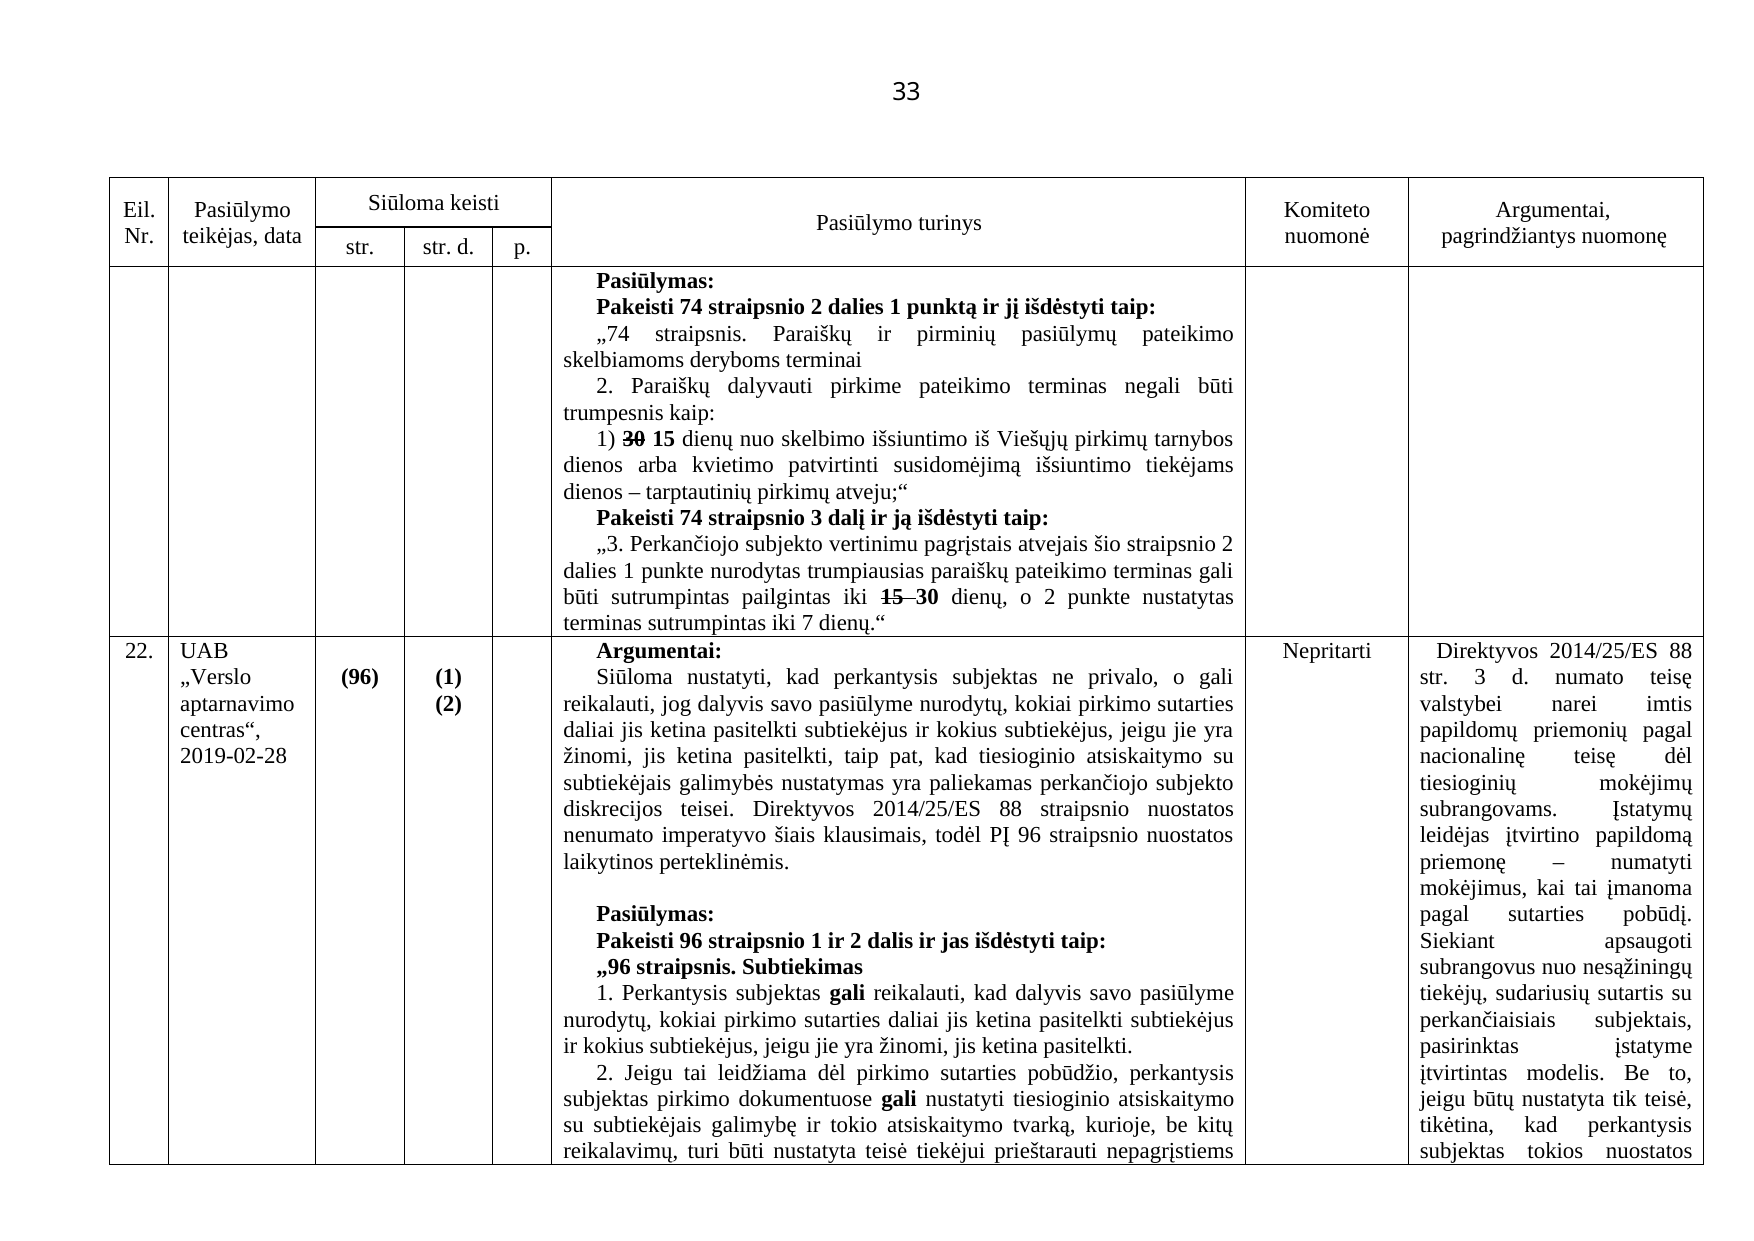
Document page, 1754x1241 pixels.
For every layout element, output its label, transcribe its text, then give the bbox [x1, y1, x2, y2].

table_cell Direktyvos 2014/25/ES 88 str. 3 d. numato teisę valstybei narei imtis papildomų priemonių pagal nacionalinę teisę dėl tiesioginių mokėjimų subrangovams. Įstatymų leidėjas įtvirtino papildomą priemonę – numatyti mokėjimus, kai tai įmanoma pagal sutarties pobūdį. Siekiant apsaugoti subrangovus nuo nesąžiningų tiekėjų, sudariusių sutartis su perkančiaisiais subjektais, pasirinktas įstatyme įtvirtintas modelis. Be to, jeigu būtų nustatyta tik teisė, tikėtina, kad perkantysis subjektas tokios nuostatos [1409, 637, 1703, 1164]
table_header Pasiūlymo teikėjas, data [169, 178, 315, 266]
table_cell Pasiūlymas: Pakeisti 74 straipsnio 2 dalies 1 punktą ir jį išdėstyti taip: „74 straipsnis. Paraiškų ir pirminių pasiūlymų pateikimo skelbiamoms deryboms terminai 2. Paraiškų dalyvauti pirkime pateikimo terminas negali būti trumpesnis kaip: 1) 30 15 dienų nuo skelbimo išsiuntimo iš Viešųjų pirkimų tarnybos dienos arba kvietimo patvirtinti susidomėjimą išsiuntimo tiekėjams dienos – tarptautinių pirkimų atveju;“ Pakeisti 74 straipsnio 3 dalį ir ją išdėstyti taip: „3. Perkančiojo subjekto vertinimu pagrįstais atvejais šio straipsnio 2 dalies 1 punkte nurodytas trumpiausias paraiškų pateikimo terminas gali būti sutrumpintas pailgintas iki 15 30 dienų, o 2 punkte nustatytas terminas sutrumpintas iki 7 dienų.“ [552, 267, 1245, 636]
table_cell [493, 267, 551, 636]
table_cell [1246, 267, 1408, 636]
table_cell [169, 267, 315, 636]
table_cell str. d. [405, 228, 492, 266]
table_cell [493, 637, 551, 1164]
table_cell [316, 267, 404, 636]
table_cell [405, 267, 492, 636]
table_cell Argumentai: Siūloma nustatyti, kad perkantysis subjektas ne privalo, o gali reikalauti, jog dalyvis savo pasiūlyme nurodytų, kokiai pirkimo sutarties daliai jis ketina pasitelkti subtiekėjus ir kokius subtiekėjus, jeigu jie yra žinomi, jis ketina pasitelkti, taip pat, kad tiesioginio atsiskaitymo su subtiekėjais galimybės nustatymas yra paliekamas perkančiojo subjekto diskrecijos teisei. Direktyvos 2014/25/ES 88 straipsnio nuostatos nenumato imperatyvo šiais klausimais, todėl PĮ 96 straipsnio nuostatos laikytinos perteklinėmis. Pasiūlymas: Pakeisti 96 straipsnio 1 ir 2 dalis ir jas išdėstyti taip: „96 straipsnis. Subtiekimas 1. Perkantysis subjektas gali reikalauti, kad dalyvis savo pasiūlyme nurodytų, kokiai pirkimo sutarties daliai jis ketina pasitelkti subtiekėjus ir kokius subtiekėjus, jeigu jie yra žinomi, jis ketina pasitelkti. 2. Jeigu tai leidžiama dėl pirkimo sutarties pobūdžio, perkantysis subjektas pirkimo dokumentuose gali nustatyti tiesioginio atsiskaitymo su subtiekėjais galimybę ir tokio atsiskaitymo tvarką, kurioje, be kitų reikalavimų, turi būti nustatyta teisė tiekėjui prieštarauti nepagrįstiems [552, 637, 1245, 1164]
table_cell Nepritarti [1246, 637, 1408, 1164]
table_cell 22. [110, 637, 168, 1164]
table_cell str. [316, 228, 404, 266]
table_cell p. [493, 228, 551, 266]
table_cell (1) (2) [405, 637, 492, 1164]
table_cell UAB „Verslo aptarnavimo centras“, 2019-02-28 [169, 637, 315, 1164]
table_header Pasiūlymo turinys [552, 178, 1245, 266]
table_header Komiteto nuomonė [1246, 178, 1408, 266]
table_cell (96) [316, 637, 404, 1164]
table_cell [1409, 267, 1703, 636]
table_cell [110, 267, 168, 636]
table_header Siūloma keisti [316, 178, 551, 226]
table_header Argumentai, pagrindžiantys nuomonę [1409, 178, 1703, 266]
table_header Eil. Nr. [110, 178, 168, 266]
